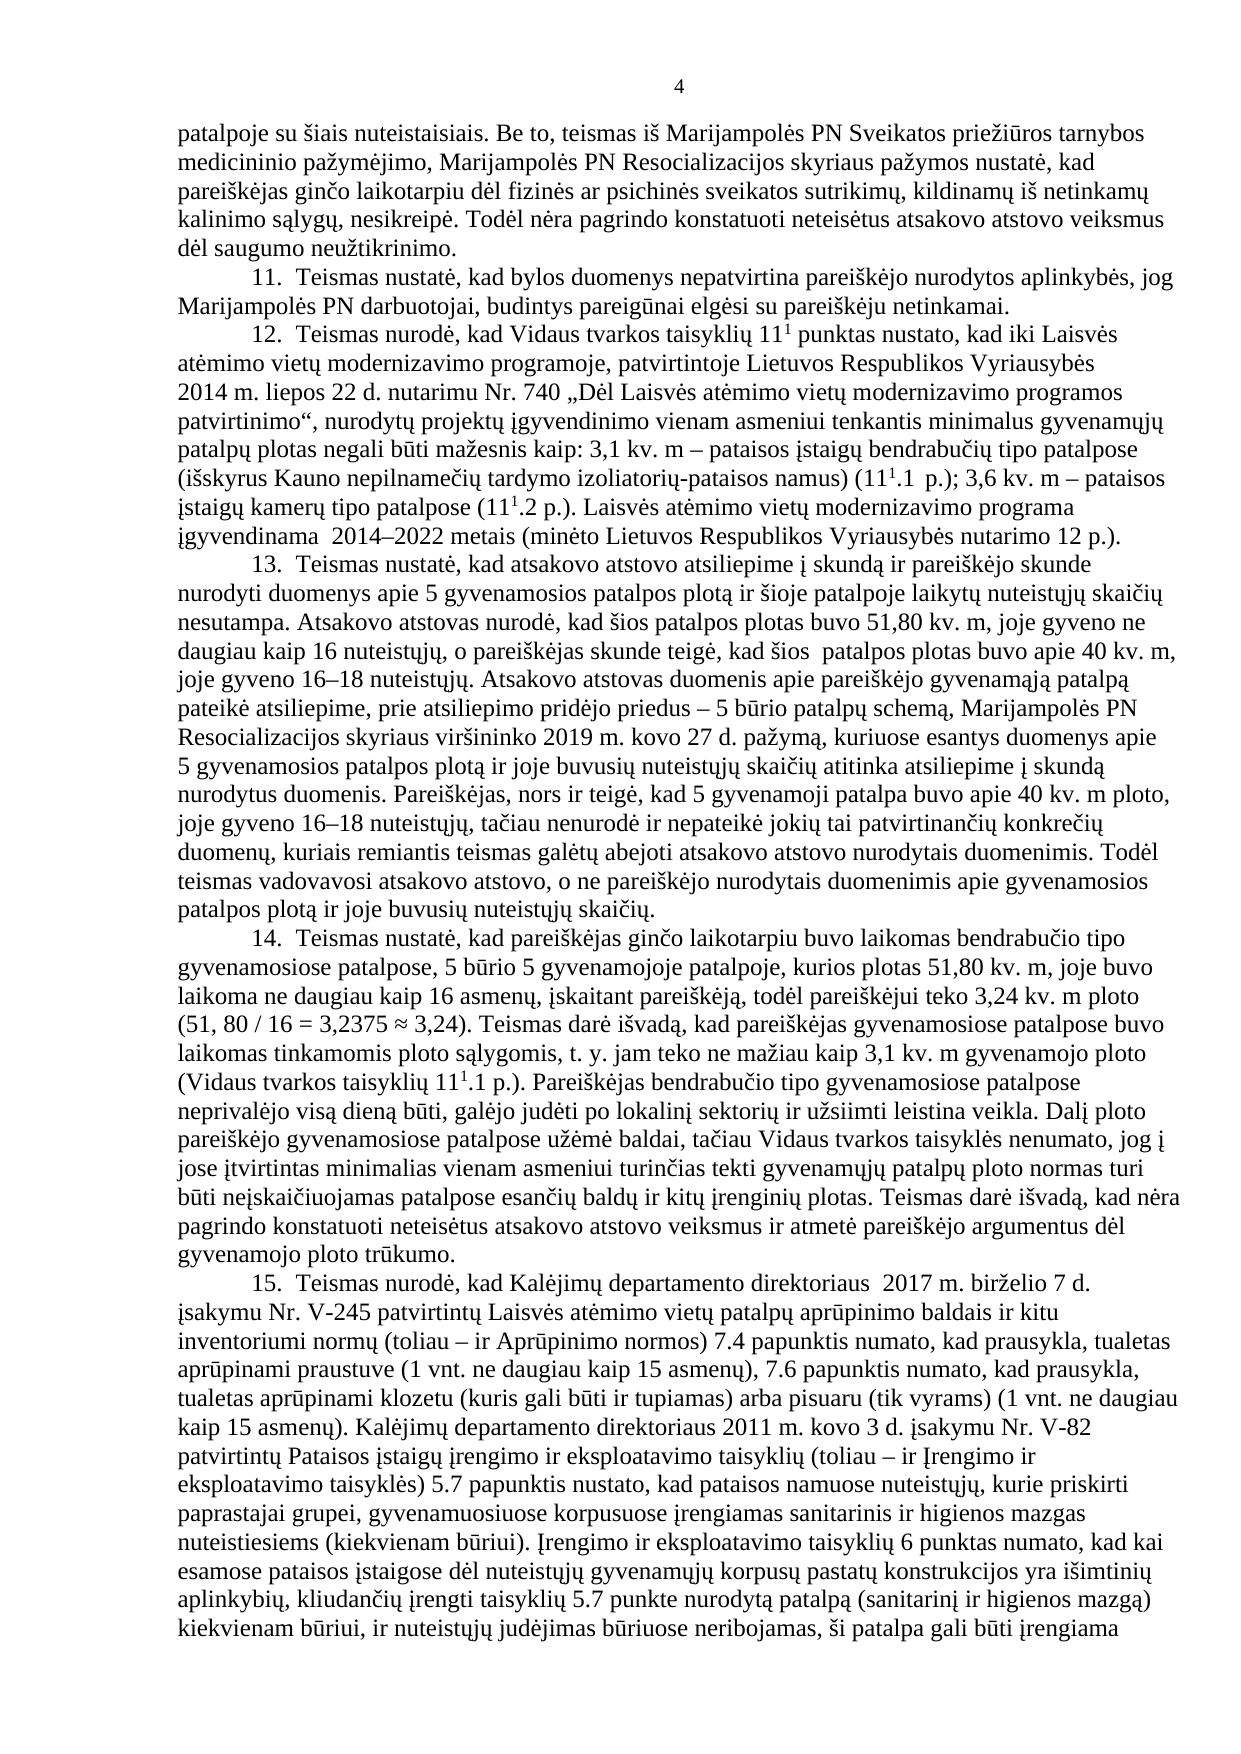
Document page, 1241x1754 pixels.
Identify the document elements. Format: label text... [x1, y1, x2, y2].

text patalpoje su šiais nuteistaisiais. Be to, teismas iš Marijampolės PN Sveikatos priežiūros tarnybos medicininio pažymėjimo, Marijampolės PN Resocializacijos skyriaus pažymos nustatė, kad pareiškėjas ginčo laikotarpiu dėl fizinės ar psichinės sveikatos sutrikimų, kildinamų iš netinkamų kalinimo sąlygų, nesikreipė. Todėl nėra pagrindo konstatuoti neteisėtus atsakovo atstovo veiksmus dėl saugumo neužtikrinimo. [177, 118, 1181, 262]
text 11. Teismas nustatė, kad bylos duomenys nepatvirtina pareiškėjo nurodytos aplinkybės, jog Marijampolės PN darbuotojai, budintys pareigūnai elgėsi su pareiškėju netinkamai. [177, 262, 1181, 319]
text 12. Teismas nurodė, kad Vidaus tvarkos taisyklių 111 punktas nustato, kad iki Laisvės atėmimo vietų modernizavimo programoje, patvirtintoje Lietuvos Respublikos Vyriausybės 2014 m. liepos 22 d. nutarimu Nr. 740 „Dėl Laisvės atėmimo vietų modernizavimo programos patvirtinimo“, nurodytų projektų įgyvendinimo vienam asmeniui tenkantis minimalus gyvenamųjų patalpų plotas negali būti mažesnis kaip: 3,1 kv. m – pataisos įstaigų bendrabučių tipo patalpose (išskyrus Kauno nepilnamečių tardymo izoliatorių-pataisos namus) (111.1 p.); 3,6 kv. m – pataisos įstaigų kamerų tipo patalpose (111.2 p.). Laisvės atėmimo vietų modernizavimo programa įgyvendinama 2014–2022 metais (minėto Lietuvos Respublikos Vyriausybės nutarimo 12 p.). [177, 319, 1181, 549]
text 15. Teismas nurodė, kad Kalėjimų departamento direktoriaus 2017 m. birželio 7 d. įsakymu Nr. V-245 patvirtintų Laisvės atėmimo vietų patalpų aprūpinimo baldais ir kitu inventoriumi normų (toliau – ir Aprūpinimo normos) 7.4 papunktis numato, kad prausykla, tualetas aprūpinami praustuve (1 vnt. ne daugiau kaip 15 asmenų), 7.6 papunktis numato, kad prausykla, tualetas aprūpinami klozetu (kuris gali būti ir tupiamas) arba pisuaru (tik vyrams) (1 vnt. ne daugiau kaip 15 asmenų). Kalėjimų departamento direktoriaus 2011 m. kovo 3 d. įsakymu Nr. V-82 patvirtintų Pataisos įstaigų įrengimo ir eksploatavimo taisyklių (toliau – ir Įrengimo ir eksploatavimo taisyklės) 5.7 papunktis nustato, kad pataisos namuose nuteistųjų, kurie priskirti paprastajai grupei, gyvenamuosiuose korpusuose įrengiamas sanitarinis ir higienos mazgas nuteistiesiems (kiekvienam būriui). Įrengimo ir eksploatavimo taisyklių 6 punktas numato, kad kai esamose pataisos įstaigose dėl nuteistųjų gyvenamųjų korpusų pastatų konstrukcijos yra išimtinių aplinkybių, kliudančių įrengti taisyklių 5.7 punkte nurodytą patalpą (sanitarinį ir higienos mazgą) kiekvienam būriui, ir nuteistųjų judėjimas būriuose neribojamas, ši patalpa gali būti įrengiama [177, 1268, 1181, 1642]
text 14. Teismas nustatė, kad pareiškėjas ginčo laikotarpiu buvo laikomas bendrabučio tipo gyvenamosiose patalpose, 5 būrio 5 gyvenamojoje patalpoje, kurios plotas 51,80 kv. m, joje buvo laikoma ne daugiau kaip 16 asmenų, įskaitant pareiškėją, todėl pareiškėjui teko 3,24 kv. m ploto (51, 80 / 16 = 3,2375 ≈ 3,24). Teismas darė išvadą, kad pareiškėjas gyvenamosiose patalpose buvo laikomas tinkamomis ploto sąlygomis, t. y. jam teko ne mažiau kaip 3,1 kv. m gyvenamojo ploto (Vidaus tvarkos taisyklių 111.1 p.). Pareiškėjas bendrabučio tipo gyvenamosiose patalpose neprivalėjo visą dieną būti, galėjo judėti po lokalinį sektorių ir užsiimti leistina veikla. Dalį ploto pareiškėjo gyvenamosiose patalpose užėmė baldai, tačiau Vidaus tvarkos taisyklės nenumato, jog į jose įtvirtintas minimalias vienam asmeniui turinčias tekti gyvenamųjų patalpų ploto normas turi būti neįskaičiuojamas patalpose esančių baldų ir kitų įrenginių plotas. Teismas darė išvadą, kad nėra pagrindo konstatuoti neteisėtus atsakovo atstovo veiksmus ir atmetė pareiškėjo argumentus dėl gyvenamojo ploto trūkumo. [177, 923, 1181, 1268]
text 13. Teismas nustatė, kad atsakovo atstovo atsiliepime į skundą ir pareiškėjo skunde nurodyti duomenys apie 5 gyvenamosios patalpos plotą ir šioje patalpoje laikytų nuteistųjų skaičių nesutampa. Atsakovo atstovas nurodė, kad šios patalpos plotas buvo 51,80 kv. m, joje gyveno ne daugiau kaip 16 nuteistųjų, o pareiškėjas skunde teigė, kad šios patalpos plotas buvo apie 40 kv. m, joje gyveno 16–18 nuteistųjų. Atsakovo atstovas duomenis apie pareiškėjo gyvenamąją patalpą pateikė atsiliepime, prie atsiliepimo pridėjo priedus – 5 būrio patalpų schemą, Marijampolės PN Resocializacijos skyriaus viršininko 2019 m. kovo 27 d. pažymą, kuriuose esantys duomenys apie 5 gyvenamosios patalpos plotą ir joje buvusių nuteistųjų skaičių atitinka atsiliepime į skundą nurodytus duomenis. Pareiškėjas, nors ir teigė, kad 5 gyvenamoji patalpa buvo apie 40 kv. m ploto, joje gyveno 16–18 nuteistųjų, tačiau nenurodė ir nepateikė jokių tai patvirtinančių konkrečių duomenų, kuriais remiantis teismas galėtų abejoti atsakovo atstovo nurodytais duomenimis. Todėl teismas vadovavosi atsakovo atstovo, o ne pareiškėjo nurodytais duomenimis apie gyvenamosios patalpos plotą ir joje buvusių nuteistųjų skaičių. [177, 549, 1181, 923]
